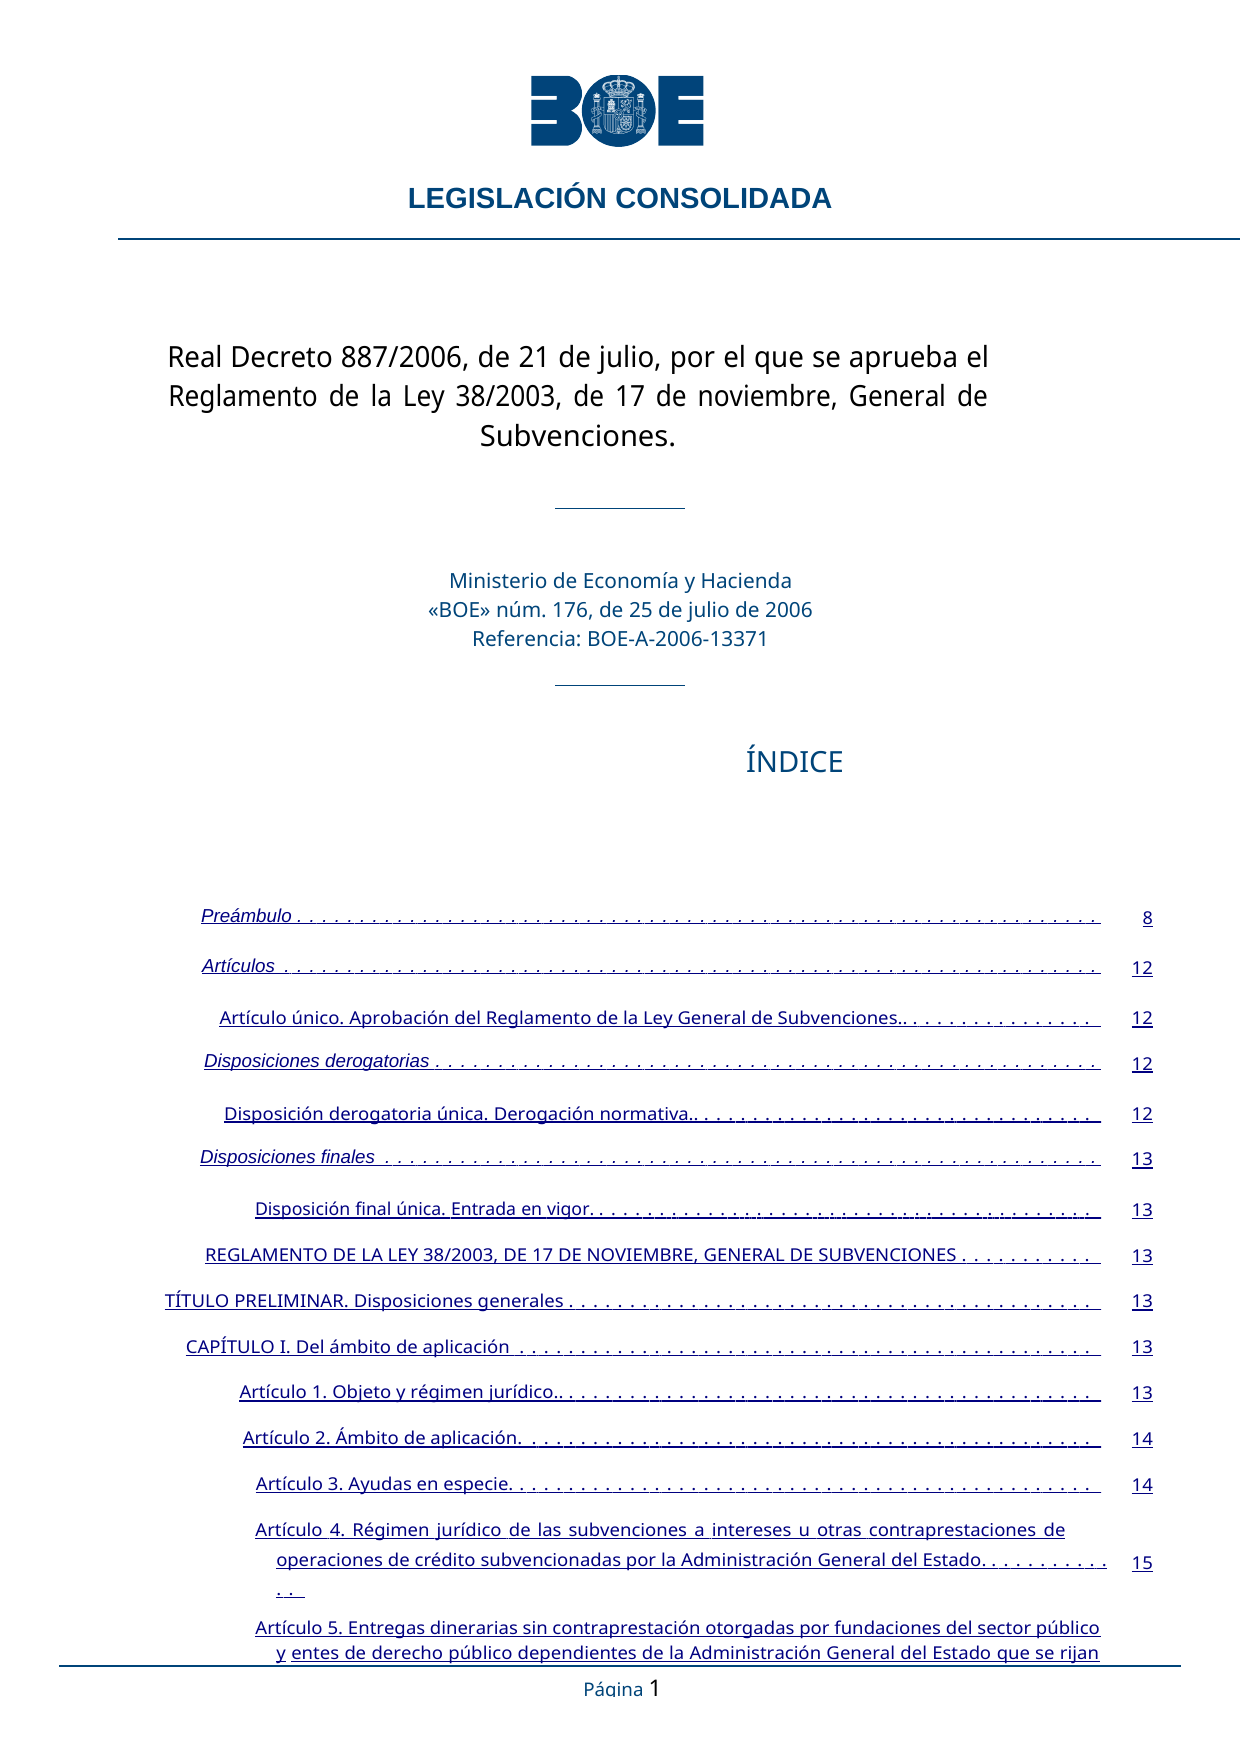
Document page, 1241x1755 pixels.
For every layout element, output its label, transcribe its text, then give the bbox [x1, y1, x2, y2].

table_header 8 [1116, 902, 1173, 939]
table_cell Artículo único. Aprobación del Reglamento de la Ley General de Subvenciones.. . . . . . . . . . . . . . . . [151, 990, 1116, 1037]
table_cell Artículo 3. Ayudas en especie. . . . . . . . . . . . . . . . . . . . . . . . . . . . . . . . . . . . . . . . . . . . . . . . [151, 1458, 1116, 1504]
table_cell 12 [1116, 990, 1173, 1037]
table_cell 12 [1116, 1086, 1173, 1133]
table_cell 13 [1116, 1275, 1173, 1321]
table_header Preámbulo . . . . . . . . . . . . . . . . . . . . . . . . . . . . . . . . . . . . . . . . . . . . . . . . . . . . . . . . . . . . . . . . [151, 902, 1116, 939]
subtitle ÍNDICE [405, 741, 1184, 781]
table_cell 13 [1116, 1133, 1173, 1181]
table_cell [1116, 1667, 1173, 1675]
subtitle Real Decreto 887/2006, de 21 de julio, por el que se aprueba el Reglamento de la Ley 38/2003, de 17 de noviembre, General de Subvenciones. [139, 336, 1016, 455]
table_cell 15 [1116, 1504, 1173, 1606]
table_cell 14 [1116, 1413, 1173, 1458]
table_cell Artículo 2. Ámbito de aplicación. . . . . . . . . . . . . . . . . . . . . . . . . . . . . . . . . . . . . . . . . . . . . . . [151, 1413, 1116, 1458]
text Ministerio de Economía y Hacienda [405, 566, 836, 594]
table_cell Artículos . . . . . . . . . . . . . . . . . . . . . . . . . . . . . . . . . . . . . . . . . . . . . . . . . . . . . . . . . . . . . . . . . [151, 939, 1116, 990]
text «BOE» núm. 176, de 25 de julio de 2006 Referencia: BOE-A-2006-13371 [405, 595, 836, 653]
table_cell 13 [1116, 1367, 1173, 1412]
table_cell Artículo 1. Objeto y régimen jurídico.. . . . . . . . . . . . . . . . . . . . . . . . . . . . . . . . . . . . . . . . . . . . [151, 1367, 1116, 1412]
table_cell [1116, 1606, 1173, 1665]
table_cell Disposiciones finales . . . . . . . . . . . . . . . . . . . . . . . . . . . . . . . . . . . . . . . . . . . . . . . . . . . . . . . . . [151, 1133, 1116, 1181]
table_cell 13 [1116, 1321, 1173, 1367]
text LEGISLACIÓN CONSOLIDADA [408, 181, 1184, 215]
table_cell Disposición final única. Entrada en vigor. . . . . . . . . . . . . . . . . . . . . . . . . . . . . . . . . . . . . . . . . . [151, 1181, 1116, 1229]
table_cell Disposiciones derogatorias . . . . . . . . . . . . . . . . . . . . . . . . . . . . . . . . . . . . . . . . . . . . . . . . . . . . . [151, 1037, 1116, 1086]
table_cell 13 [1116, 1229, 1173, 1275]
table_cell TÍTULO PRELIMINAR. Disposiciones generales . . . . . . . . . . . . . . . . . . . . . . . . . . . . . . . . . . . . . . . . . . . [151, 1275, 1116, 1321]
table_cell 12 [1116, 1037, 1173, 1086]
table_cell Artículo 5. Entregas dinerarias sin contraprestación otorgadas por fundaciones del sector público y entes de derecho público dependientes de la Administración General del Estado que se rijan [151, 1606, 1116, 1665]
table_cell 13 [1116, 1181, 1173, 1229]
table_cell REGLAMENTO DE LA LEY 38/2003, DE 17 DE NOVIEMBRE, GENERAL DE SUBVENCIONES . . . . . . . . . . . [151, 1229, 1116, 1275]
table_cell 14 [1116, 1458, 1173, 1504]
table_cell Artículo 4. Régimen jurídico de las subvenciones a intereses u otras contraprestaciones de operaciones de crédito subvencionadas por la Administración General del Estado. . . . . . . . . . . . . [151, 1504, 1116, 1606]
table_cell CAPÍTULO I. Del ámbito de aplicación . . . . . . . . . . . . . . . . . . . . . . . . . . . . . . . . . . . . . . . . . . . . . . . [151, 1321, 1116, 1367]
table_cell Disposición derogatoria única. Derogación normativa.. . . . . . . . . . . . . . . . . . . . . . . . . . . . . . . . . [151, 1086, 1116, 1133]
table_cell 12 [1116, 939, 1173, 990]
